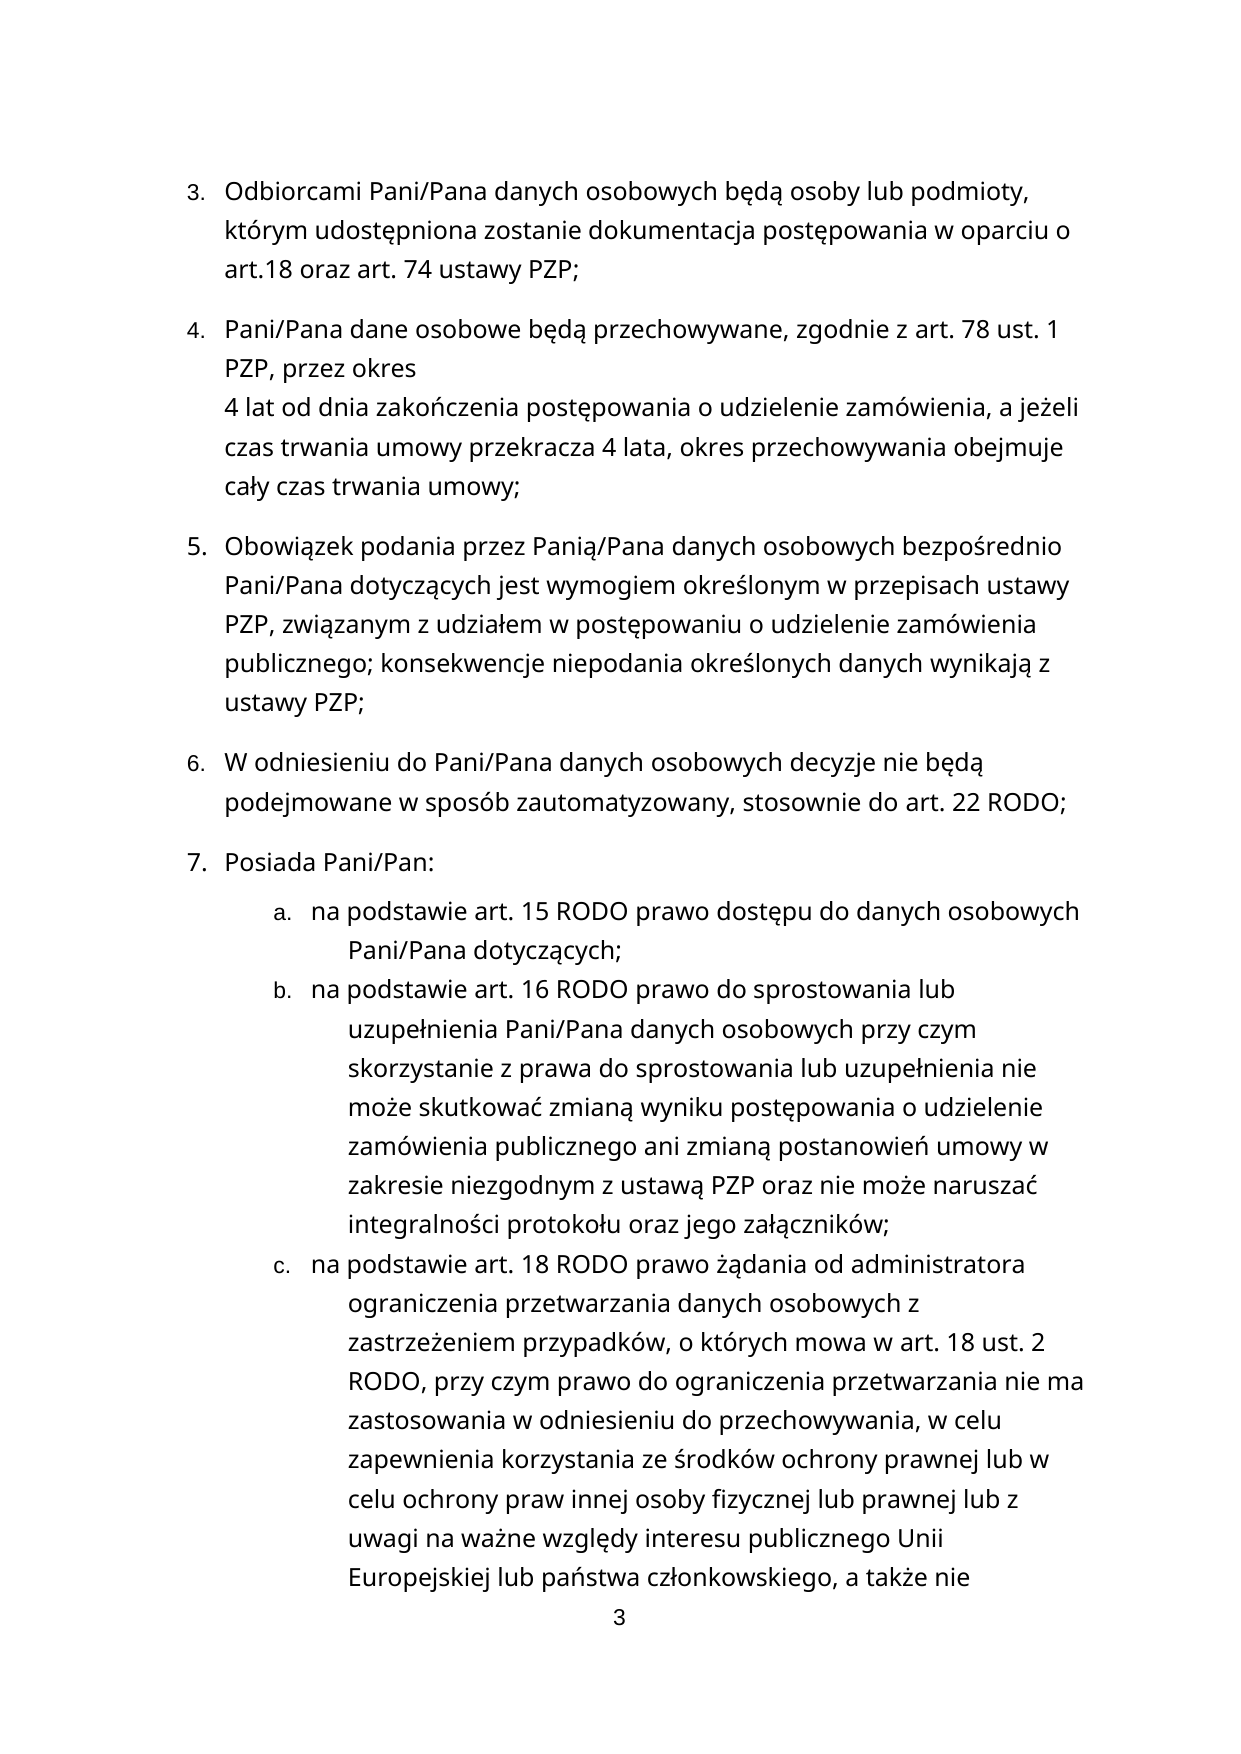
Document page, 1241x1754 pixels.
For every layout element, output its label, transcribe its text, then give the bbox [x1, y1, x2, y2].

list Obowiązek podania przez Panią/Pana danych osobowych bezpośrednio Pani/Pana dotyczących jest wymogiem określonym w przepisach ustawy PZP, związanym z udziałem w postępowaniu o udzielenie zamówienia publicznego; konsekwencje niepodania określonych danych wynikają z ustawy PZP; [187, 528, 1091, 719]
list na podstawie art. 16 RODO prawo do sprostowania lub uzupełnienia Pani/Pana danych osobowych przy czym skorzystanie z prawa do sprostowania lub uzupełnienia nie może skutkować zmianą wyniku postępowania o udzielenie zamówienia publicznego ani zmianą postanowień umowy w zakresie niezgodnym z ustawą PZP oraz nie może naruszać integralności protokołu oraz jego załączników; [273, 972, 1091, 1241]
list na podstawie art. 15 RODO prawo dostępu do danych osobowych Pani/Pana dotyczących; [273, 894, 1091, 967]
list Posiada Pani/Pan: [187, 844, 1091, 878]
list Pani/Pana dane osobowe będą przechowywane, zgodnie z art. 78 ust. 1 PZP, przez okres 4 lat od dnia zakończenia postępowania o udzielenie zamówienia, a jeżeli czas trwania umowy przekracza 4 lata, okres przechowywania obejmuje cały czas trwania umowy; [187, 312, 1091, 502]
list na podstawie art. 18 RODO prawo żądania od administratora ograniczenia przetwarzania danych osobowych z zastrzeżeniem przypadków, o których mowa w art. 18 ust. 2 RODO, przy czym prawo do ograniczenia przetwarzania nie ma zastosowania w odniesieniu do przechowywania, w celu zapewnienia korzystania ze środków ochrony prawnej lub w celu ochrony praw innej osoby fizycznej lub prawnej lub z uwagi na ważne względy interesu publicznego Unii Europejskiej lub państwa członkowskiego, a także nie [273, 1246, 1091, 1594]
list W odniesieniu do Pani/Pana danych osobowych decyzje nie będą podejmowane w sposób zautomatyzowany, stosownie do art. 22 RODO; [187, 745, 1091, 818]
list Odbiorcami Pani/Pana danych osobowych będą osoby lub podmioty, którym udostępniona zostanie dokumentacja postępowania w oparciu o art.18 oraz art. 74 ustawy PZP; [187, 173, 1091, 286]
